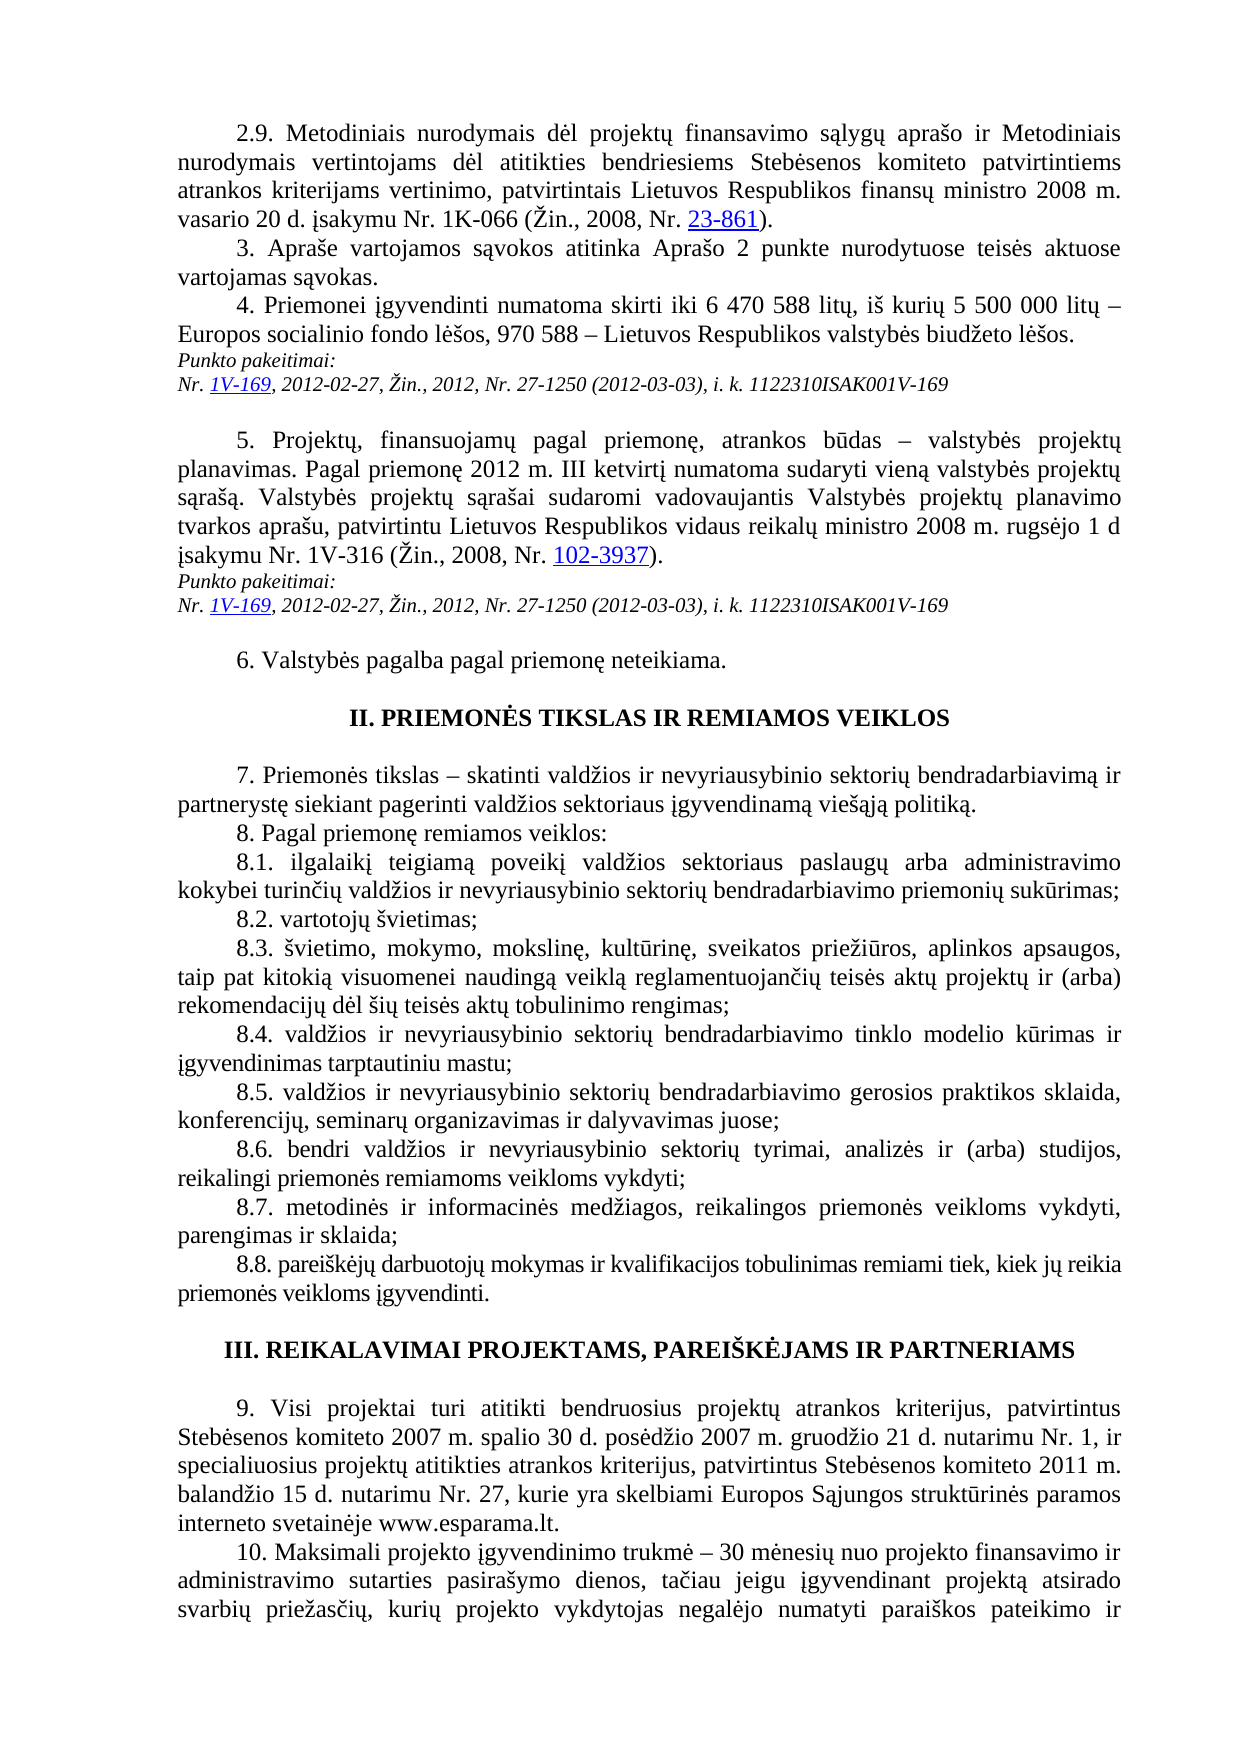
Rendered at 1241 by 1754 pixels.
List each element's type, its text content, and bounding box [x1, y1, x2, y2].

text 8.4. valdžios ir nevyriausybinio sektorių bendradarbiavimo tinklo modelio kūrimas ir įgyvendinimas tarptautiniu mastu; [177, 1019, 1122, 1077]
text 8.2. vartotojų švietimas; [177, 904, 1122, 933]
text Nr. 1V-169, 2012-02-27, Žin., 2012, Nr. 27-1250 (2012-03-03), i. k. 1122310ISAK001V-169 [177, 593, 1122, 617]
text 8.3. švietimo, mokymo, mokslinę, kultūrinę, sveikatos priežiūros, aplinkos apsaugos, taip pat kitokią visuomenei naudingą veiklą reglamentuojančių teisės aktų projektų ir (arba) rekomendacijų dėl šių teisės aktų tobulinimo rengimas; [177, 933, 1122, 1019]
text Punkto pakeitimai: [177, 348, 1122, 372]
text 8. Pagal priemonę remiamos veiklos: [177, 818, 1122, 847]
text 6. Valstybės pagalba pagal priemonę neteikiama. [177, 646, 1122, 674]
text 3. Apraše vartojamos sąvokos atitinka Aprašo 2 punkte nurodytuose teisės aktuose vartojamas sąvokas. [177, 233, 1122, 291]
text II. PRIEMONĖS TIKSLAS IR REMIAMOS VEIKLOS [177, 703, 1122, 732]
text 2.9. Metodiniais nurodymais dėl projektų finansavimo sąlygų aprašo ir Metodiniais nurodymais vertintojams dėl atitikties bendriesiems Stebėsenos komiteto patvirtintiems atrankos kriterijams vertinimo, patvirtintais Lietuvos Respublikos finansų ministro 2008 m. vasario 20 d. įsakymu Nr. 1K-066 (Žin., 2008, Nr. 23-861). [177, 118, 1122, 233]
text 7. Priemonės tikslas – skatinti valdžios ir nevyriausybinio sektorių bendradarbiavimą ir partnerystę siekiant pagerinti valdžios sektoriaus įgyvendinamą viešąją politiką. [177, 761, 1122, 818]
text 4. Priemonei įgyvendinti numatoma skirti iki 6 470 588 litų, iš kurių 5 500 000 litų – Europos socialinio fondo lėšos, 970 588 – Lietuvos Respublikos valstybės biudžeto lėšos. [177, 291, 1122, 348]
text 8.7. metodinės ir informacinės medžiagos, reikalingos priemonės veikloms vykdyti, parengimas ir sklaida; [177, 1192, 1122, 1249]
text 8.8. pareiškėjų darbuotojų mokymas ir kvalifikacijos tobulinimas remiami tiek, kiek jų reikia priemonės veikloms įgyvendinti. [177, 1249, 1122, 1307]
text 8.1. ilgalaikį teigiamą poveikį valdžios sektoriaus paslaugų arba administravimo kokybei turinčių valdžios ir nevyriausybinio sektorių bendradarbiavimo priemonių sukūrimas; [177, 847, 1122, 904]
text Punkto pakeitimai: [177, 569, 1122, 593]
text 10. Maksimali projekto įgyvendinimo trukmė – 30 mėnesių nuo projekto finansavimo ir administravimo sutarties pasirašymo dienos, tačiau jeigu įgyvendinant projektą atsirado svarbių priežasčių, kurių projekto vykdytojas negalėjo numatyti paraiškos pateikimo ir [177, 1537, 1122, 1623]
text Nr. 1V-169, 2012-02-27, Žin., 2012, Nr. 27-1250 (2012-03-03), i. k. 1122310ISAK001V-169 [177, 372, 1122, 396]
text 8.5. valdžios ir nevyriausybinio sektorių bendradarbiavimo gerosios praktikos sklaida, konferencijų, seminarų organizavimas ir dalyvavimas juose; [177, 1077, 1122, 1134]
text III. REIKALAVIMAI PROJEKTAMS, PAREIŠKĖJAMS IR PARTNERIAMS [177, 1336, 1122, 1364]
text 9. Visi projektai turi atitikti bendruosius projektų atrankos kriterijus, patvirtintus Stebėsenos komiteto 2007 m. spalio 30 d. posėdžio 2007 m. gruodžio 21 d. nutarimu Nr. 1, ir specialiuosius projektų atitikties atrankos kriterijus, patvirtintus Stebėsenos komiteto 2011 m. balandžio 15 d. nutarimu Nr. 27, kurie yra skelbiami Europos Sąjungos struktūrinės paramos interneto svetainėje www.esparama.lt. [177, 1393, 1122, 1537]
text 8.6. bendri valdžios ir nevyriausybinio sektorių tyrimai, analizės ir (arba) studijos, reikalingi priemonės remiamoms veikloms vykdyti; [177, 1134, 1122, 1192]
text 5. Projektų, finansuojamų pagal priemonę, atrankos būdas – valstybės projektų planavimas. Pagal priemonę 2012 m. III ketvirtį numatoma sudaryti vieną valstybės projektų sąrašą. Valstybės projektų sąrašai sudaromi vadovaujantis Valstybės projektų planavimo tvarkos aprašu, patvirtintu Lietuvos Respublikos vidaus reikalų ministro 2008 m. rugsėjo 1 d įsakymu Nr. 1V-316 (Žin., 2008, Nr. 102-3937). [177, 425, 1122, 569]
